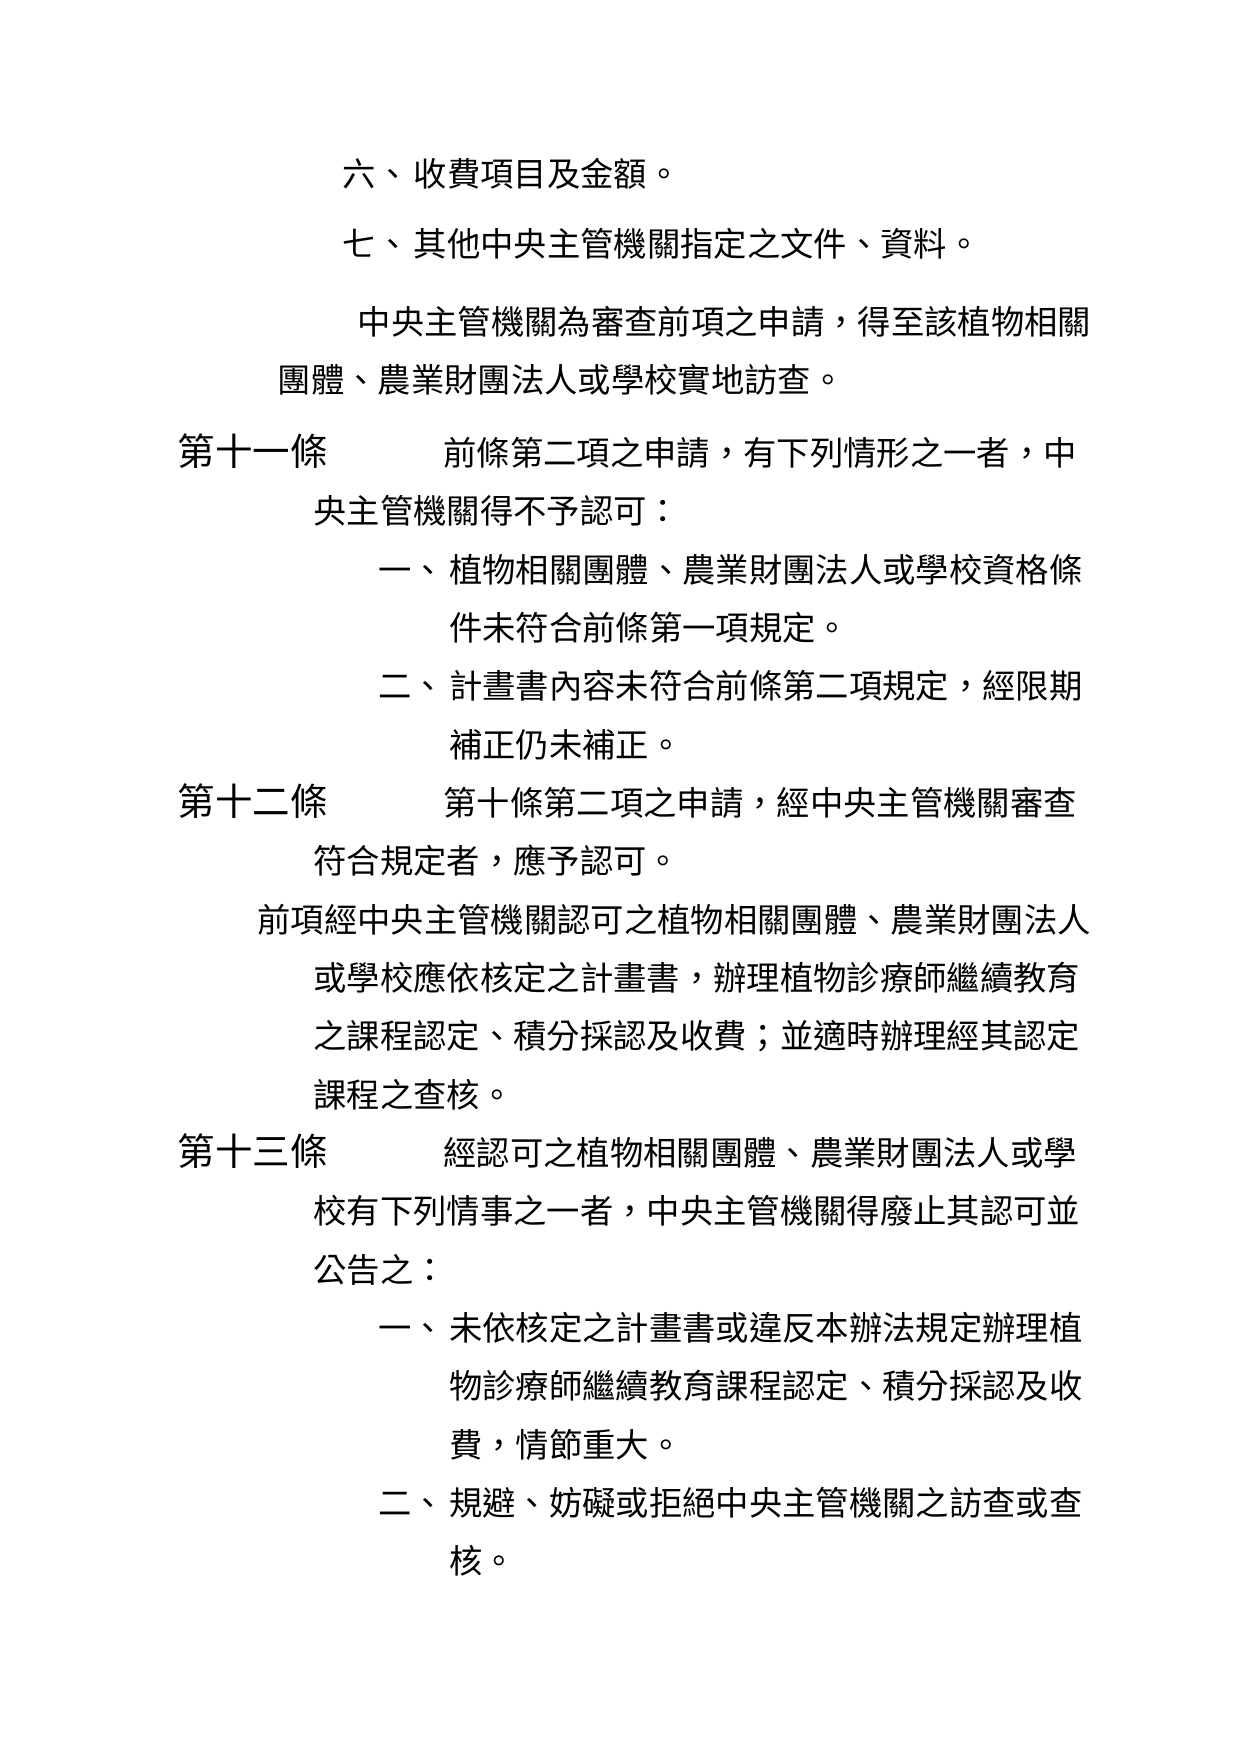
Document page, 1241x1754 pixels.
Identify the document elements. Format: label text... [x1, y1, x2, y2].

list 經認可之植物相關團體、農業財團法人或學校有下列情事之一者，中央主管機關得廢止其認可並公告之： [177, 1119, 1093, 1294]
list 規避、妨礙或拒絕中央主管機關之訪查或查核。 [378, 1469, 1093, 1586]
text 前項經中央主管機關認可之植物相關團體、農業財團法人或學校應依核定之計畫書，辦理植物診療師繼續教育之課程認定、積分採認及收費；並適時辦理經其認定課程之查核。 [177, 886, 1093, 1119]
list 收費項目及金額。 [343, 148, 1093, 196]
list 其他中央主管機關指定之文件、資料。 [343, 218, 1093, 266]
list 前條第二項之申請，有下列情形之一者，中央主管機關得不予認可： [177, 419, 1093, 536]
list 計晝書內容未符合前條第二項規定，經限期補正仍未補正。 [378, 652, 1093, 769]
text 中央主管機關為審查前項之申請，得至該植物相關團體、農業財團法人或學校實地訪查。 [278, 288, 1093, 404]
list 第十條第二項之申請，經中央主管機關審查符合規定者，應予認可。 [177, 769, 1093, 886]
list 植物相關團體、農業財團法人或學校資格條件未符合前條第一項規定。 [378, 536, 1093, 652]
list 未依核定之計畫書或違反本辦法規定辦理植物診療師繼續教育課程認定、積分採認及收費，情節重大。 [378, 1294, 1093, 1469]
